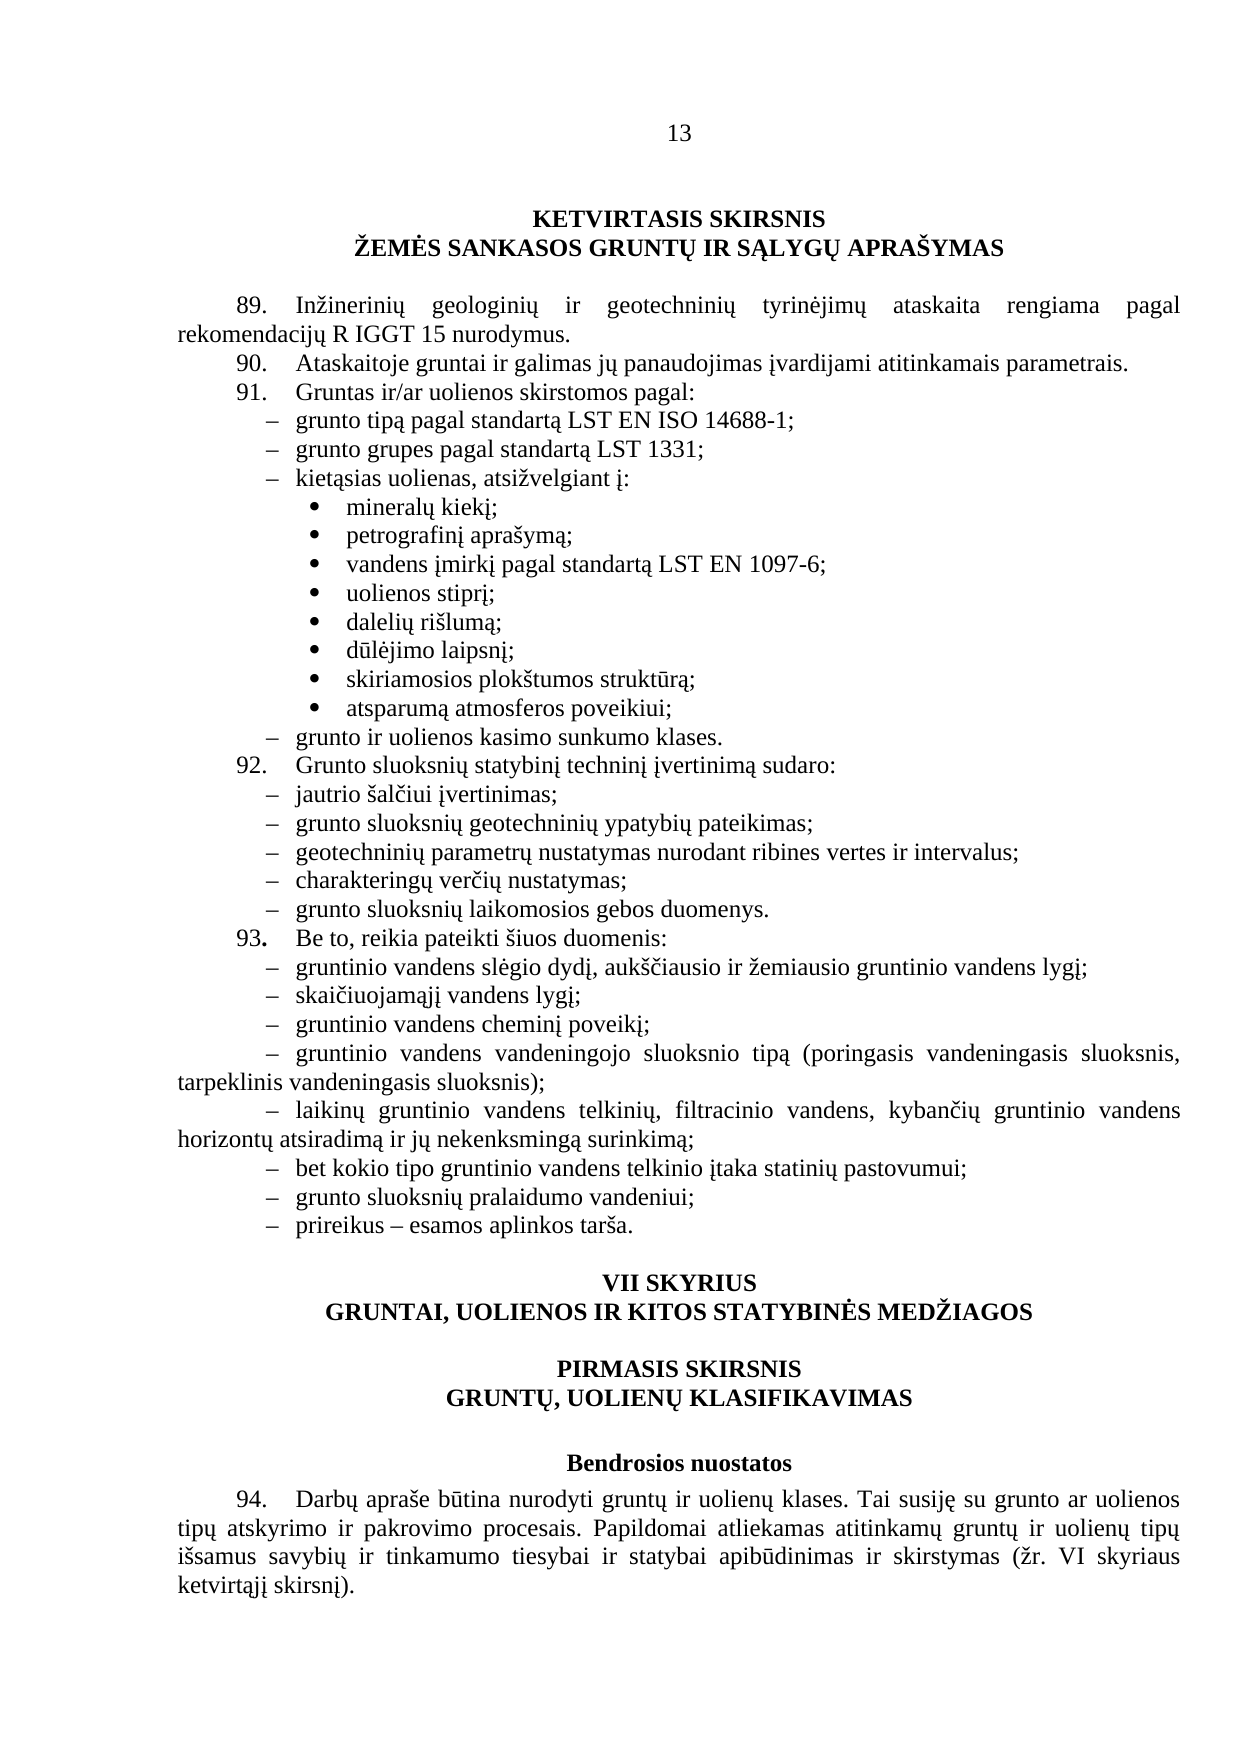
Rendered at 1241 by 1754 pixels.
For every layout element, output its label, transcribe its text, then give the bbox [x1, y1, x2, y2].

text – grunto sluoksnių geotechninių ypatybių pateikimas; [177, 808, 1181, 837]
text – laikinų gruntinio vandens telkinių, filtracinio vandens, kybančių gruntinio vandens horizontų atsiradimą ir jų nekenksmingą surinkimą; [177, 1096, 1181, 1153]
text  petrografinį aprašymą; [310, 521, 1181, 549]
text 94. Darbų apraše būtina nurodyti gruntų ir uolienų klases. Tai susiję su grunto ar uolienos tipų atskyrimo ir pakrovimo procesais. Papildomai atliekamas atitinkamų gruntų ir uolienų tipų išsamus savybių ir tinkamumo tiesybai ir statybai apibūdinimas ir skirstymas (žr. VI skyriaus ketvirtąjį skirsnį). [177, 1484, 1181, 1599]
text GRUNTAI, UOLIENOS IR KITOS STATYBINĖS MEDŽIAGOS [177, 1297, 1181, 1326]
text  atsparumą atmosferos poveikiui; [310, 693, 1181, 722]
text 89. Inžinerinių geologinių ir geotechninių tyrinėjimų ataskaita rengiama pagal rekomendacijų R IGGT 15 nurodymus. [177, 291, 1181, 348]
text – grunto tipą pagal standartą LST EN ISO 14688-1; [177, 406, 1181, 434]
text – geotechninių parametrų nustatymas nurodant ribines vertes ir intervalus; [177, 837, 1181, 866]
text – grunto ir uolienos kasimo sunkumo klases. [177, 722, 1181, 751]
text  dūlėjimo laipsnį; [310, 636, 1181, 664]
text KETVIRTASIS SKIRSNIS [177, 204, 1181, 233]
text – grunto sluoksnių pralaidumo vandeniui; [177, 1182, 1181, 1211]
text – grunto grupes pagal standartą LST 1331; [177, 434, 1181, 463]
text – charakteringų verčių nustatymas; [177, 866, 1181, 894]
text 90. Ataskaitoje gruntai ir galimas jų panaudojimas įvardijami atitinkamais parametrais. [177, 348, 1181, 377]
text  skiriamosios plokštumos struktūrą; [310, 664, 1181, 693]
text  dalelių rišlumą; [310, 607, 1181, 636]
text  mineralų kiekį; [310, 492, 1181, 521]
text  vandens įmirkį pagal standartą LST EN 1097-6; [310, 549, 1181, 578]
text – gruntinio vandens vandeningojo sluoksnio tipą (poringasis vandeningasis sluoksnis, tarpeklinis vandeningasis sluoksnis); [177, 1038, 1181, 1096]
text 93. Be to, reikia pateikti šiuos duomenis: [177, 923, 1181, 952]
text – kietąsias uolienas, atsižvelgiant į: [177, 463, 1181, 492]
text – gruntinio vandens slėgio dydį, aukščiausio ir žemiausio gruntinio vandens lygį; [177, 952, 1181, 981]
text – grunto sluoksnių laikomosios gebos duomenys. [177, 894, 1181, 923]
text – prireikus – esamos aplinkos tarša. [177, 1211, 1181, 1239]
text GRUNTŲ, UOLIENŲ KLASIFIKAVIMAS [177, 1383, 1181, 1412]
text 92. Grunto sluoksnių statybinį techninį įvertinimą sudaro: [177, 751, 1181, 779]
text VII SKYRIUS [177, 1268, 1181, 1297]
text PIRMASIS SKIRSNIS [177, 1354, 1181, 1383]
text ŽEMĖS SANKASOS GRUNTŲ IR SĄLYGŲ APRAŠYMAS [177, 233, 1181, 262]
text – gruntinio vandens cheminį poveikį; [177, 1009, 1181, 1038]
text 91. Gruntas ir/ar uolienos skirstomos pagal: [177, 377, 1181, 406]
text – bet kokio tipo gruntinio vandens telkinio įtaka statinių pastovumui; [177, 1153, 1181, 1182]
text – jautrio šalčiui įvertinimas; [177, 779, 1181, 808]
text Bendrosios nuostatos [177, 1448, 1181, 1477]
text  uolienos stiprį; [310, 578, 1181, 607]
text – skaičiuojamąjį vandens lygį; [177, 981, 1181, 1009]
